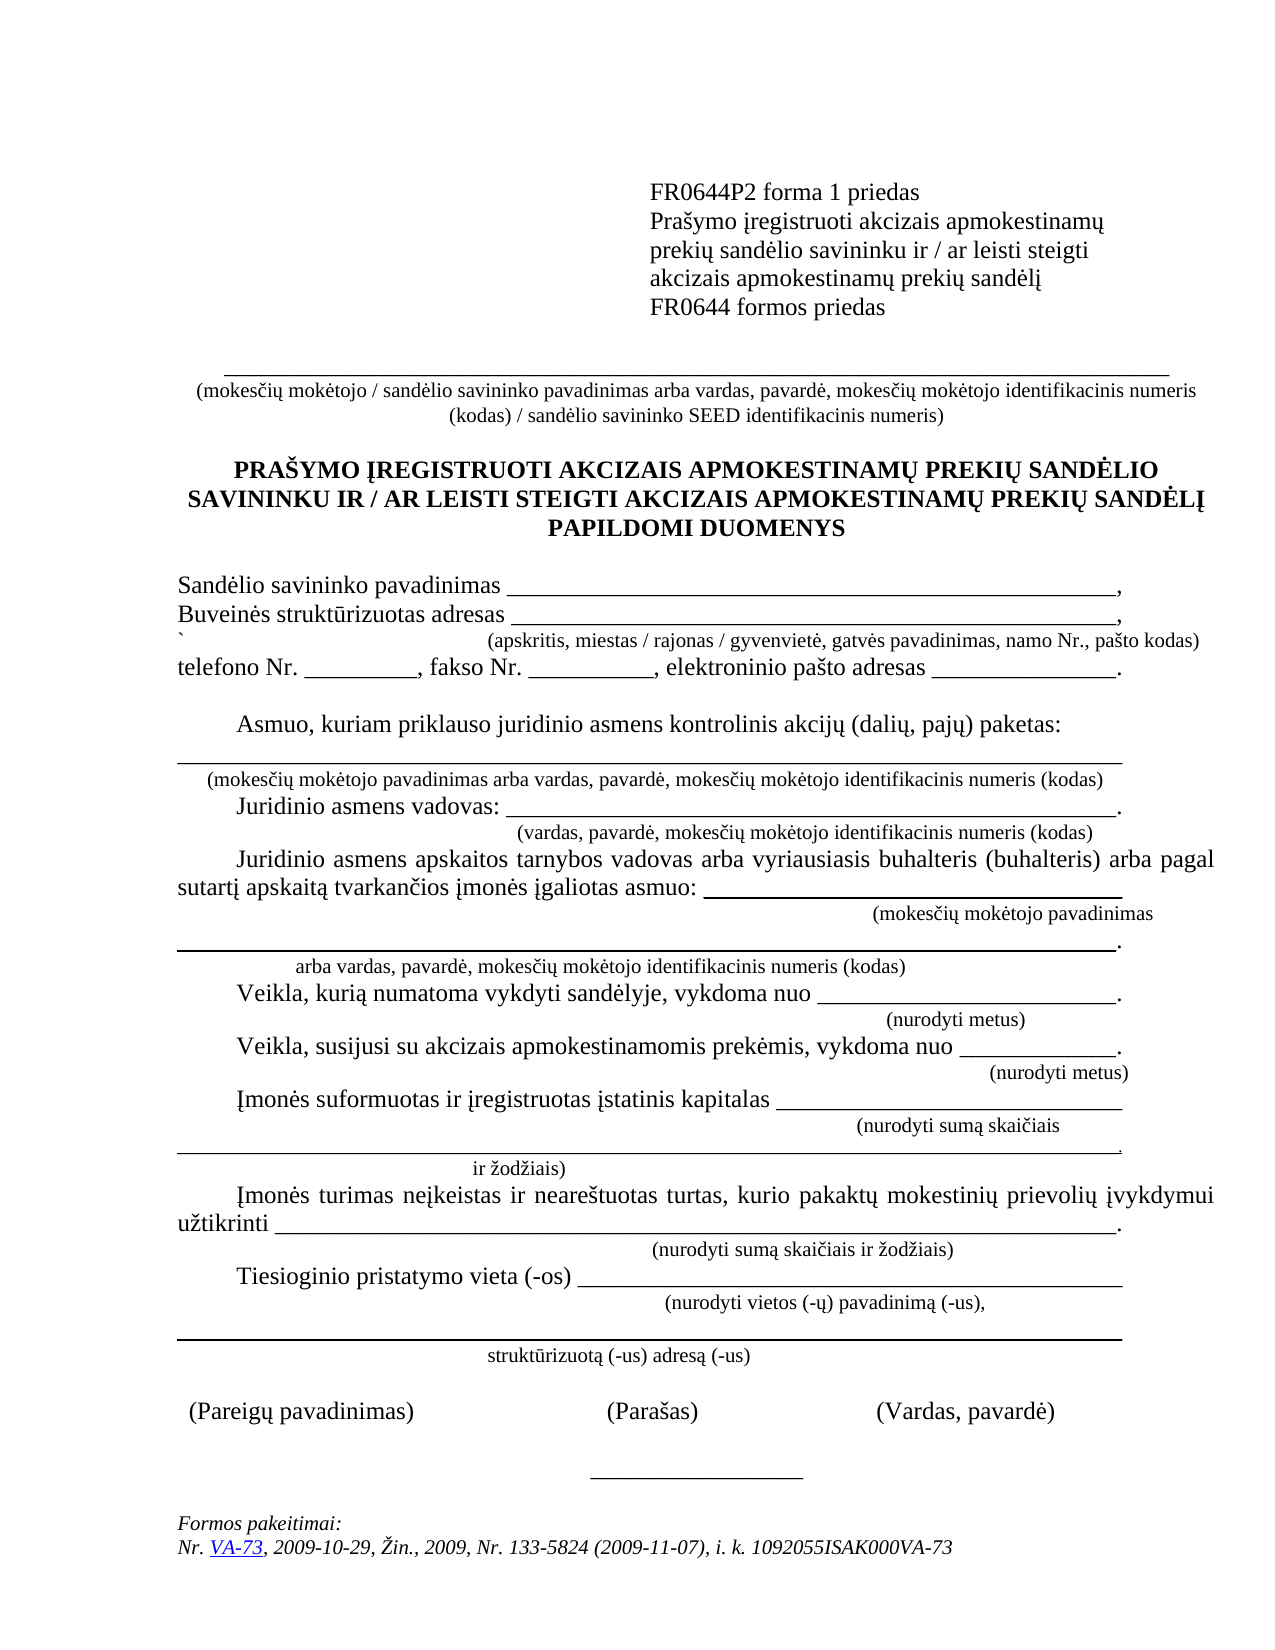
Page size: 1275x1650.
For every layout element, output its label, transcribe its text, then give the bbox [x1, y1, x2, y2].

text _ . [177, 1137, 1216, 1156]
text (nurodyti vietos (-ų) pavadinimą (-us), [177, 1290, 1216, 1314]
text FR0644 formos priedas [649, 292, 1216, 321]
text _________________ [177, 1453, 1216, 1482]
table_header (Parašas) [496, 1396, 809, 1424]
table_header (Pareigų pavadinimas) [177, 1396, 496, 1424]
text Prašymo įregistruoti akcizais apmokestinamų [649, 206, 1216, 235]
text (nurodyti sumą skaičiais [177, 1112, 1216, 1137]
text telefono Nr. _________, fakso Nr. __________, elektroninio pašto adresas . [177, 652, 1216, 681]
text Juridinio asmens apskaitos tarnybos vadovas arba vyriausiasis buhalteris (buhalteris) arba pagal sutartį apskaitą tvarkančios įmonės įgaliotas asmuo: [177, 844, 1216, 901]
text prekių sandėlio savininku ir / ar leisti steigti [649, 235, 1216, 263]
text Nr. VA-73, 2009-10-29, Žin., 2009, Nr. 133-5824 (2009-11-07), i. k. 1092055ISAK000VA-73 [177, 1535, 1216, 1559]
text Veikla, kurią numatoma vykdyti sandėlyje, vykdoma nuo . [177, 978, 1216, 1007]
text ir žodžiais) [177, 1156, 1216, 1180]
text Įmonės suformuotas ir įregistruotas įstatinis kapitalas [177, 1084, 1216, 1112]
table_header (Vardas, pavardė) [809, 1396, 1122, 1424]
text Tiesioginio pristatymo vieta (-os) [177, 1261, 1216, 1290]
text (nurodyti sumą skaičiais ir žodžiais) [390, 1237, 1216, 1261]
text Įmonės turimas neįkeistas ir neareštuotas turtas, kurio pakaktų mokestinių prievolių įvykdymui užtikrinti . [177, 1180, 1216, 1237]
text (nurodyti metus) [177, 1007, 1216, 1031]
text (mokesčių mokėtojo pavadinimas [815, 901, 1216, 925]
text _ . [177, 925, 1216, 954]
text Veikla, susijusi su akcizais apmokestinamomis prekėmis, vykdoma nuo . [177, 1031, 1216, 1060]
text Formos pakeitimai: [177, 1511, 1216, 1535]
text akcizais apmokestinamų prekių sandėlį [649, 263, 1216, 292]
text _ [177, 1314, 1216, 1343]
text struktūrizuotą (-us) adresą (-us) [177, 1343, 1216, 1367]
text Juridinio asmens vadovas: . [177, 791, 1216, 820]
text (mokesčių mokėtojo pavadinimas arba vardas, pavardė, mokesčių mokėtojo identifikacinis numeris (kodas) [177, 767, 1216, 791]
text Buveinės struktūrizuotas adresas , [177, 599, 1216, 628]
text Sandėlio savininko pavadinimas , [177, 570, 1216, 599]
text (nurodyti metus) [177, 1060, 1216, 1084]
text ` (apskritis, miestas / rajonas / gyvenvietė, gatvės pavadinimas, namo Nr., pašto kodas) [177, 628, 1216, 652]
text (vardas, pavardė, mokesčių mokėtojo identifikacinis numeris (kodas) [177, 820, 1216, 844]
text (mokesčių mokėtojo / sandėlio savininko pavadinimas arba vardas, pavardė, mokesčių mokėtojo identifikacinis numeris (kodas) / sandėlio savininko SEED identifikacinis numeris) [177, 378, 1216, 427]
text _ [177, 350, 1216, 378]
text PRAŠYMO ĮREGISTRUOTI AKCIZAIS APMOKESTINAMŲ PREKIŲ SANDĖLIO SAVININKU IR / AR LEISTI STEIGTI AKCIZAIS APMOKESTINAMŲ PREKIŲ SANDĖLĮ PAPILDOMI DUOMENYS [177, 455, 1216, 542]
text _ [177, 738, 1216, 767]
text FR0644P2 forma 1 priedas [649, 177, 1216, 206]
text Asmuo, kuriam priklauso juridinio asmens kontrolinis akcijų (dalių, pajų) paketas: [177, 709, 1216, 738]
text arba vardas, pavardė, mokesčių mokėtojo identifikacinis numeris (kodas) [177, 954, 1216, 978]
